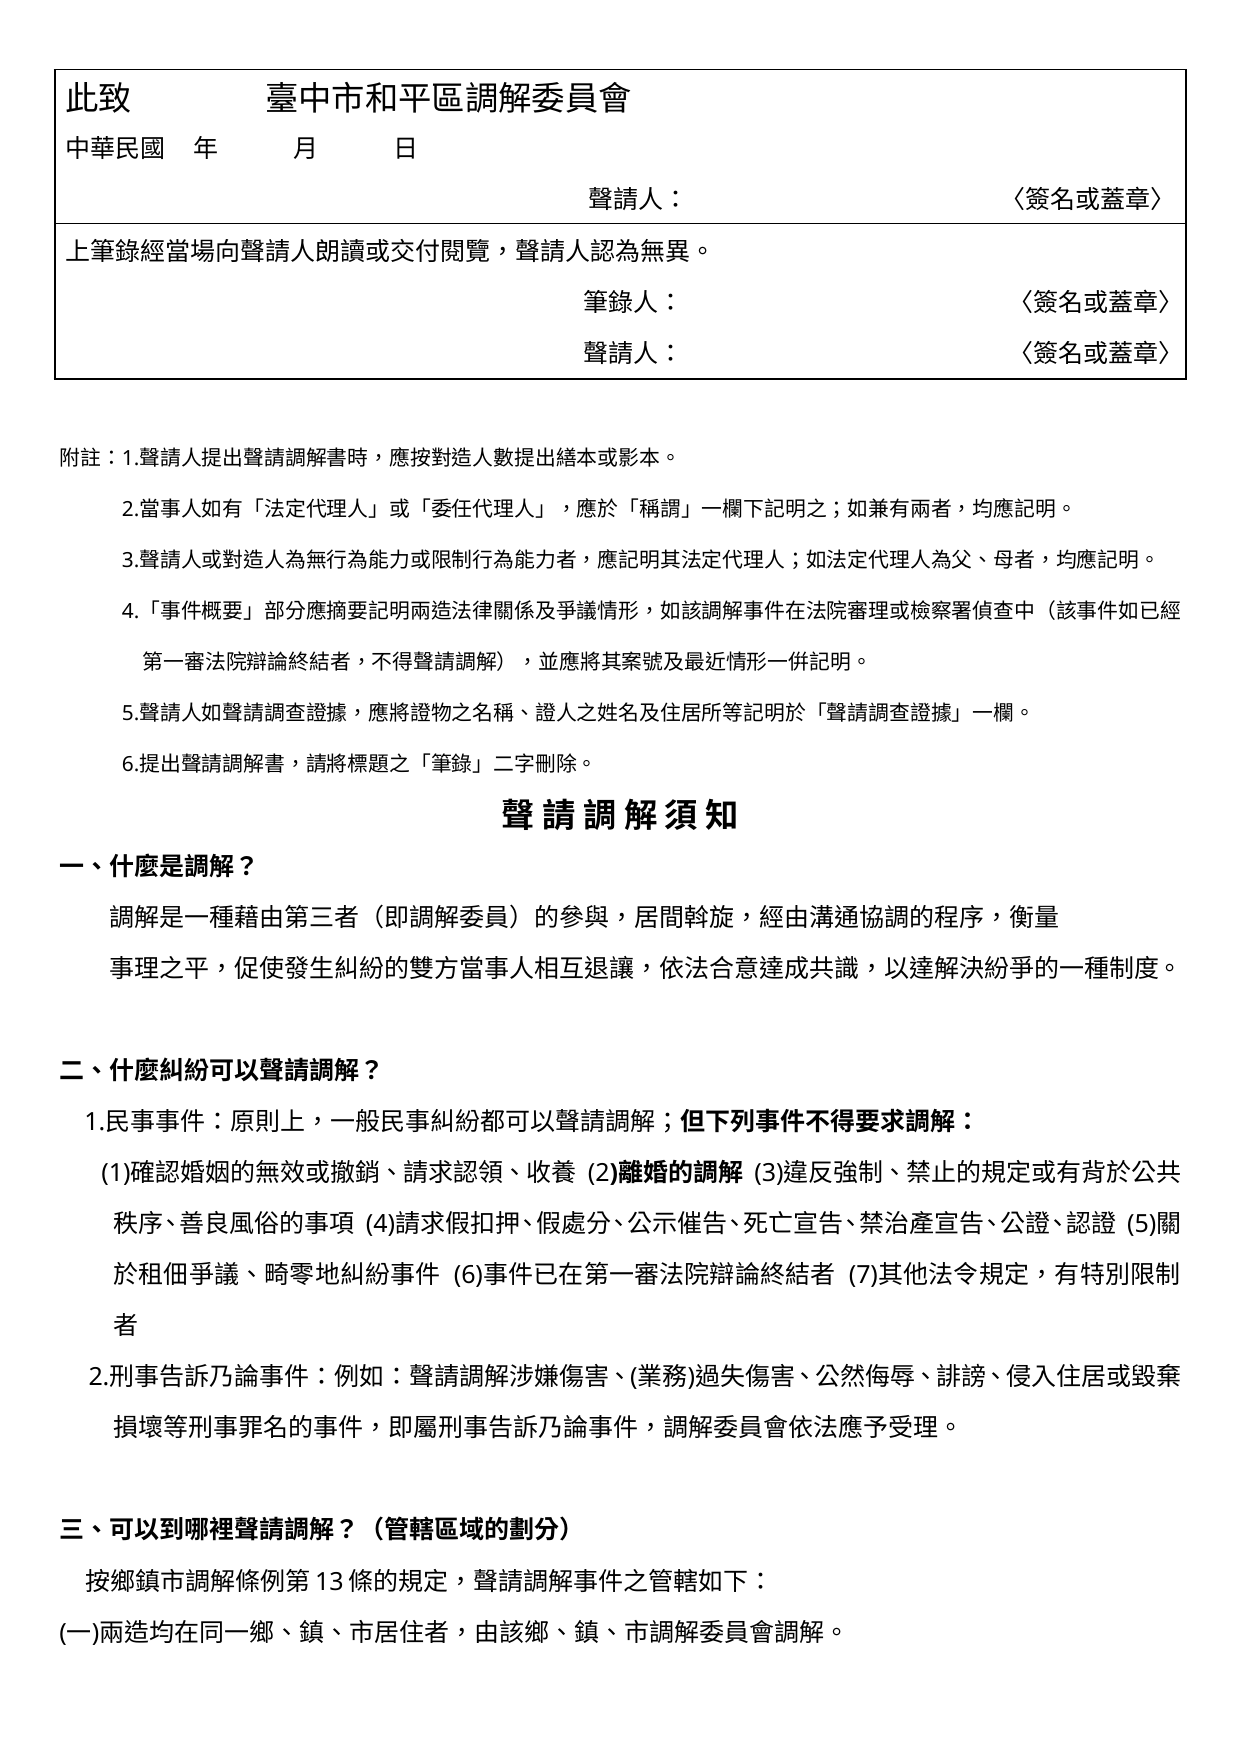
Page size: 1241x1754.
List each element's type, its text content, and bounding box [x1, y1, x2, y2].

text 按鄉鎮市調解條例第13條的規定，聲請調解事件之管轄如下： [59, 1553, 1181, 1604]
text 3.聲請人或對造人為無行為能力或限制行為能力者，應記明其法定代理人；如法定代理人為父、母者，均應記明。 [59, 533, 1181, 584]
text 2.當事人如有「法定代理人」或「委任代理人」，應於「稱謂」一欄下記明之；如兼有兩者，均應記明。 [59, 482, 1181, 533]
text 事理之平，促使發生糾紛的雙方當事人相互退讓，依法合意達成共識，以達解決紛爭的一種制度。 [109, 941, 1181, 992]
text 二、什麼糾紛可以聲請調解？ [59, 1043, 1181, 1094]
text (一)兩造均在同一鄉、鎮、市居住者，由該鄉、鎮、市調解委員會調解。 [59, 1604, 1181, 1656]
text 聲 請 調 解 須 知 [59, 788, 1181, 839]
text 5.聲請人如聲請調查證據，應將證物之名稱、證人之姓名及住居所等記明於「聲請調查證據」一欄。 [59, 686, 1181, 737]
table_cell 此致 臺中市和平區調解委員會 中華民國 年 月 日 聲請人： 〈簽名或蓋章〉 [56, 70, 1185, 223]
text 1.民事事件：原則上，一般民事糾紛都可以聲請調解；但下列事件不得要求調解： [59, 1094, 1181, 1145]
text 三、可以到哪裡聲請調解？（管轄區域的劃分） [59, 1502, 1181, 1553]
text (1)確認婚姻的無效或撤銷、請求認領、收養 (2)離婚的調解 (3)違反強制、禁止的規定或有背於公共秩序、善良風俗的事項 (4)請求假扣押、假處分、公示催告、死亡宣告、禁治產宣告、公證、認證 (5)關於租佃爭議、畸零地糾紛事件 (6)事件已在第一審法院辯論終結者 (7)其他法令規定，有特別限制者 [88, 1145, 1181, 1349]
text 4.「事件概要」部分應摘要記明兩造法律關係及爭議情形，如該調解事件在法院審理或檢察署偵查中（該事件如已經第一審法院辯論終結者，不得聲請調解），並應將其案號及最近情形一倂記明。 [122, 584, 1181, 686]
text 附註：1.聲請人提出聲請調解書時，應按對造人數提出繕本或影本。 [59, 431, 1181, 482]
text 6.提出聲請調解書，請將標題之「筆錄」二字刪除。 [59, 737, 1181, 788]
text 2.刑事告訴乃論事件：例如：聲請調解涉嫌傷害、(業務)過失傷害、公然侮辱、誹謗、侵入住居或毀棄損壞等刑事罪名的事件，即屬刑事告訴乃論事件，調解委員會依法應予受理。 [88, 1349, 1181, 1451]
text 調解是一種藉由第三者（即調解委員）的參與，居間斡旋，經由溝通協調的程序，衡量 [109, 890, 1181, 941]
text 一、什麼是調解？ [59, 839, 1181, 890]
table_cell 上筆錄經當場向聲請人朗讀或交付閱覽，聲請人認為無異。 筆錄人： 〈簽名或蓋章〉 聲請人： 〈簽名或蓋章〉 [56, 224, 1185, 377]
